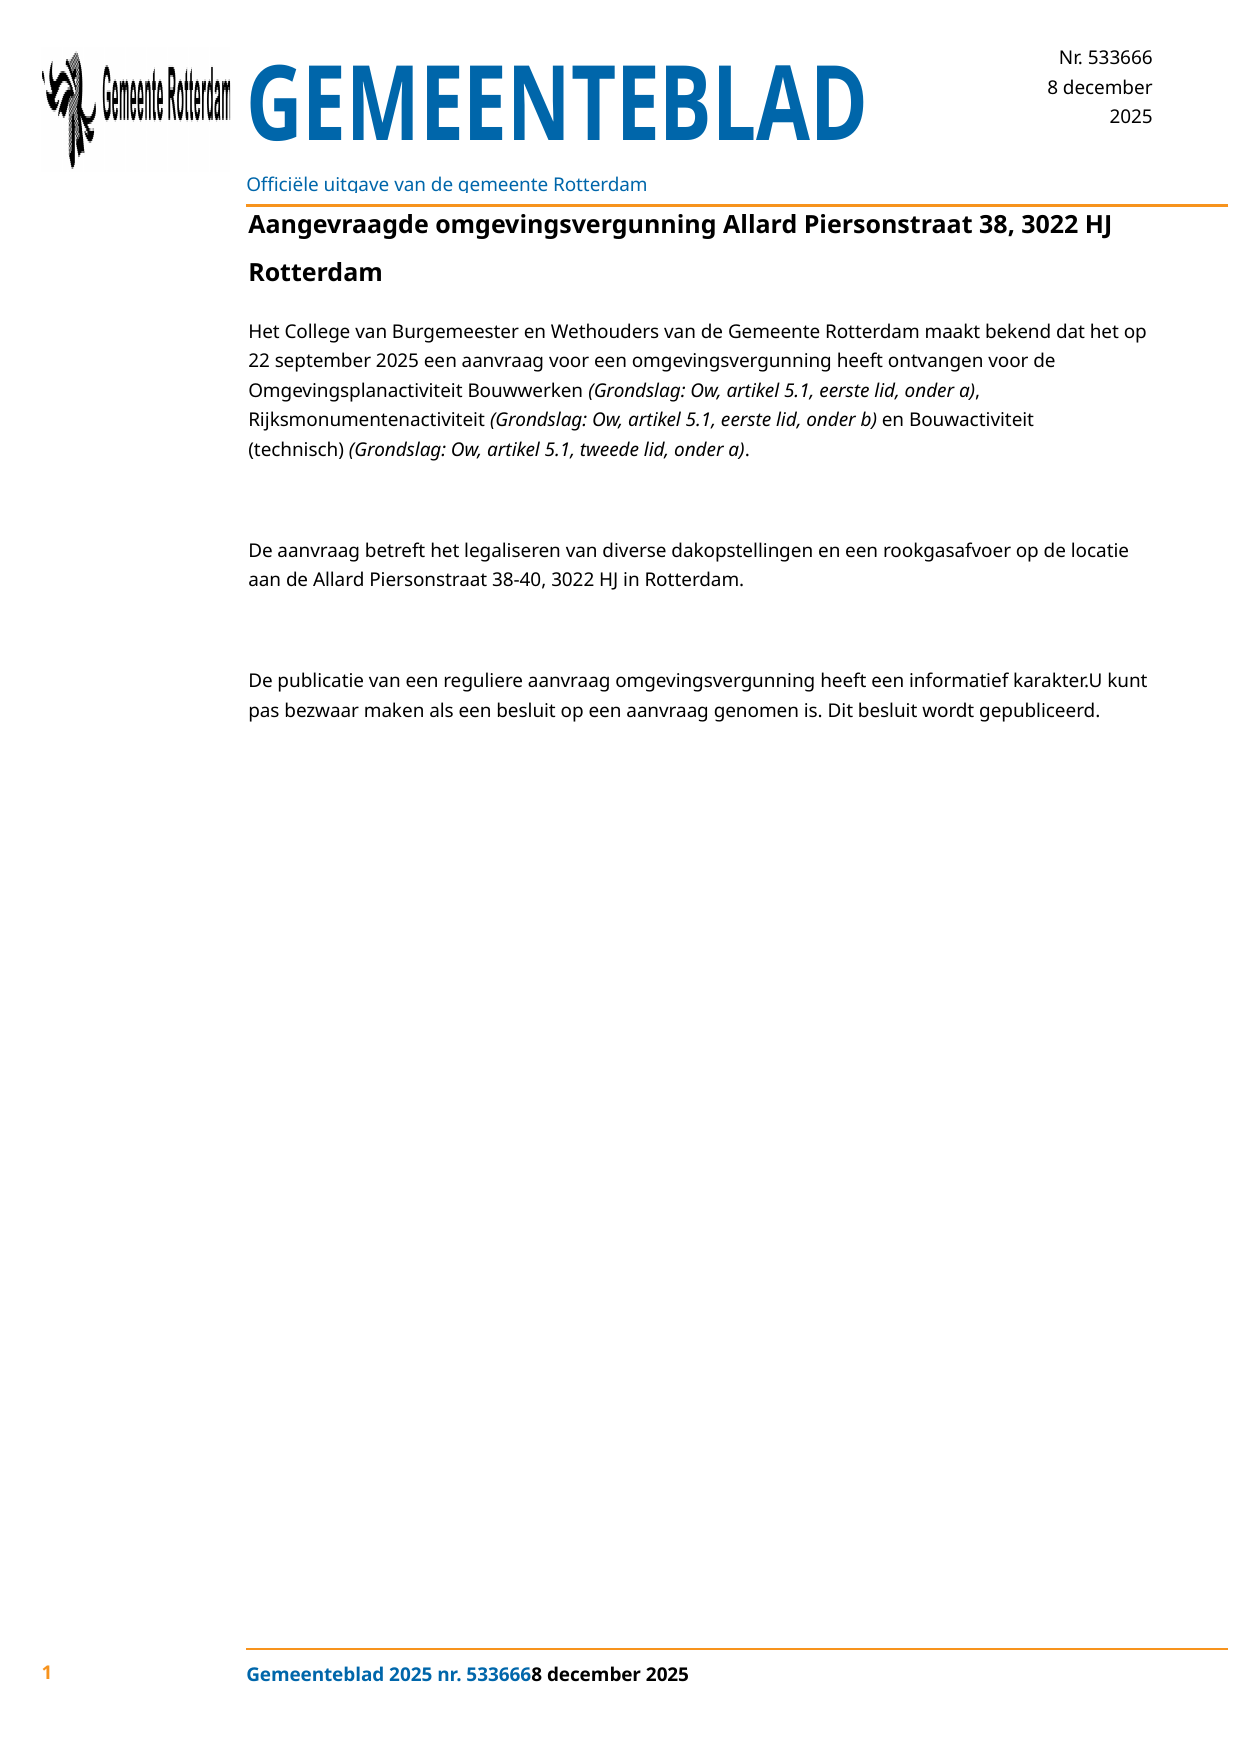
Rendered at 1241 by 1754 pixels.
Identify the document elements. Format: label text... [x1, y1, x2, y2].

picture [41, 47, 231, 172]
text Het College van Burgemeester en Wethouders van de Gemeente Rotterdam maakt bekend dat het op 22 september 2025 een aanvraag voor een omgevingsvergunning heeft ontvangen voor de Omgevingsplanactiviteit Bouwwerken (Grondslag: Ow, artikel 5.1, eerste lid, onder a), Rijksmonumentenactiviteit (Grondslag: Ow, artikel 5.1, eerste lid, onder b) en Bouwactiviteit (technisch) (Grondslag: Ow, artikel 5.1, tweede lid, onder a). [248, 318, 1152, 462]
text Aangevraagde omgevingsvergunning Allard Piersonstraat 38, 3022 HJ Rotterdam [248, 207, 1152, 288]
text De publicatie van een reguliere aanvraag omgevingsvergunning heeft een informatief karakter.U kunt pas bezwaar maken als een besluit op een aanvraag genomen is. Dit besluit wordt gepubliceerd. [248, 667, 1152, 723]
text De aanvraag betreft het legaliseren van diverse dakopstellingen en een rookgasafvoer op de locatie aan de Allard Piersonstraat 38-40, 3022 HJ in Rotterdam. [248, 537, 1152, 592]
